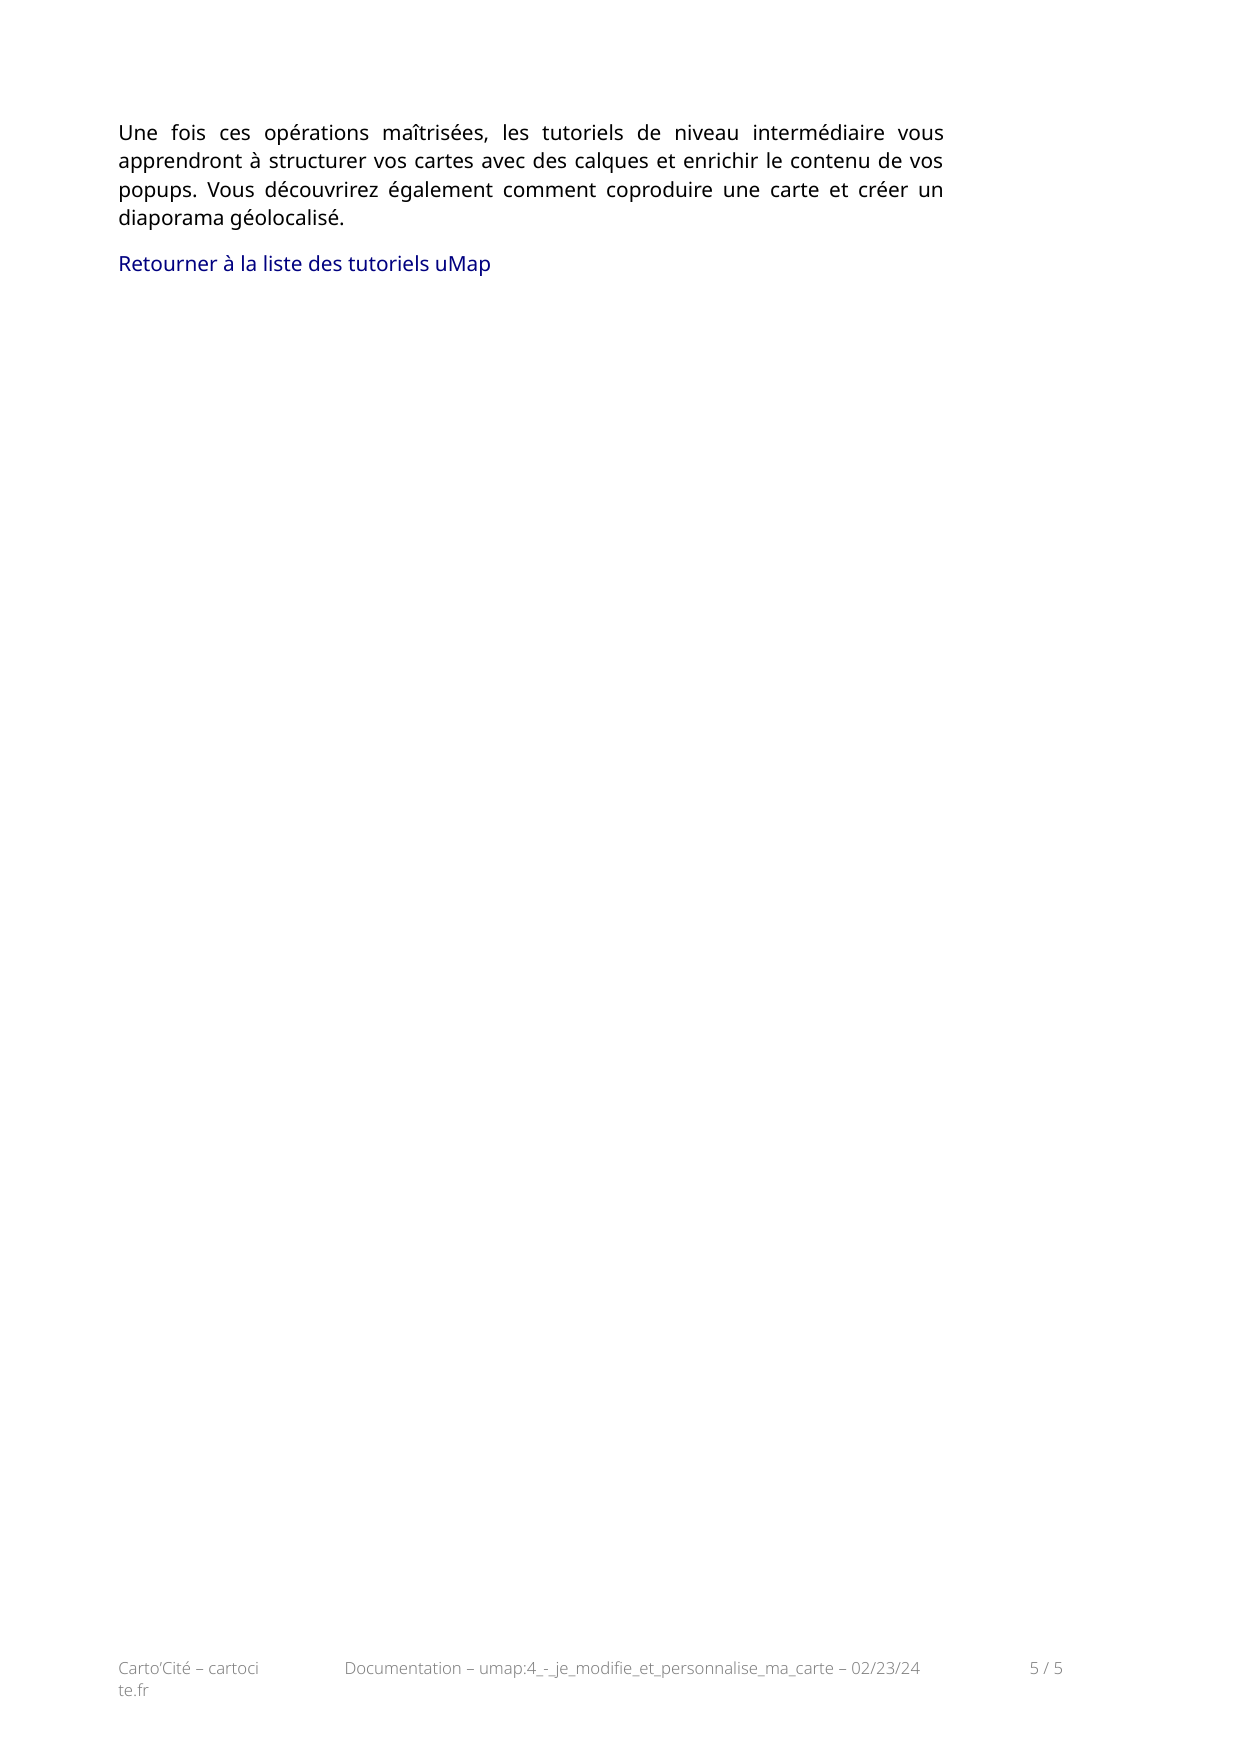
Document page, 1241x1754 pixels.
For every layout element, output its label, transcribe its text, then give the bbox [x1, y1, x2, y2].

text Une fois ces opérations maîtrisées, les tutoriels de niveau intermédiaire vous apprendront à structurer vos cartes avec des calques et enrichir le contenu de vos popups. Vous découvrirez également comment coproduire une carte et créer un diaporama géolocalisé. [118, 118, 945, 232]
text Retourner à la liste des tutoriels uMap [118, 249, 945, 278]
